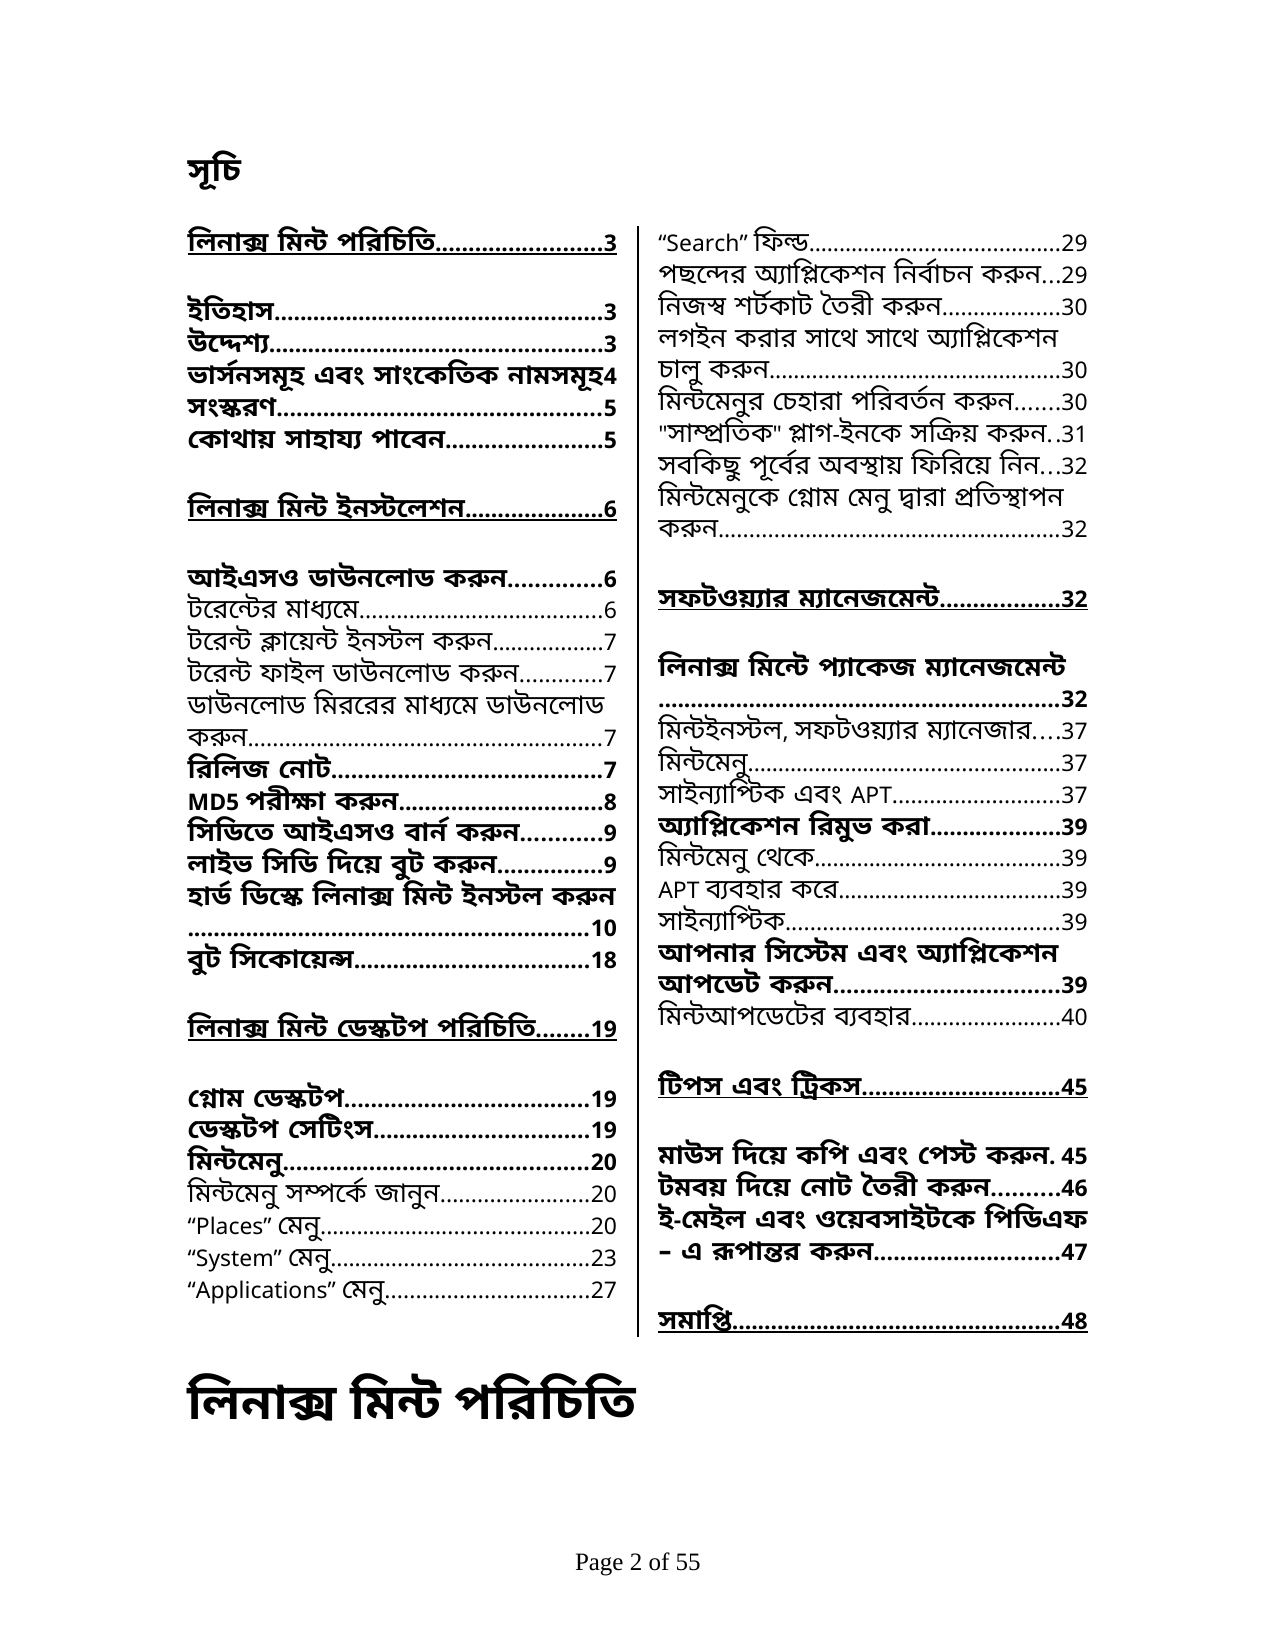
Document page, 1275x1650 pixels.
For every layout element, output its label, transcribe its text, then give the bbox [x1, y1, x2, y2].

text টরেন্ট ফাইল ডাউনলোড করুন 7 [187, 658, 617, 689]
text মিন্টমেনু থেকে 39 [692, 842, 1087, 873]
text “System” মেনু 23 [187, 1241, 617, 1273]
text টিপস এবং ট্রিকস 45 [804, 1070, 1087, 1097]
text রিলিজ নোট 7 [187, 753, 617, 785]
text লগইন করার সাথে সাথে অ্যাপ্লিকেশন চালু করুন 30 [658, 322, 1087, 385]
text [187, 254, 617, 258]
text ইতিহাস 3 [187, 296, 617, 328]
text APT ব্যবহার করে 39 [658, 873, 1087, 905]
text [187, 1040, 617, 1044]
text টমবয় দিয়ে নোট তৈরী করুন 46 [658, 1171, 1087, 1203]
text মিন্টমেনু 37 [692, 746, 1087, 778]
text অ্যাপ্লিকেশন রিমুভ করা 39 [658, 810, 846, 842]
text মিন্টমেনু সম্পর্কে জানুন 20 [221, 1178, 617, 1209]
text মিন্টমেনুর চেহারা পরিবর্তন করুন 30 [692, 385, 1087, 417]
subtitle সূচি [187, 150, 221, 160]
text মিন্টআপডেটের ব্যবহার 40 [658, 1001, 1087, 1033]
text মিন্টমেনু 20 [187, 1146, 617, 1178]
text সাইন্যাপ্টিক 39 [658, 905, 1087, 937]
text মিন্টমেনুর চেহারা পরিবর্তন করুন 30 [658, 395, 743, 417]
text MD5 পরীক্ষা করুন 8 [187, 785, 617, 817]
text নিজস্ব শর্টকাট তৈরী করুন 30 [658, 290, 1087, 322]
text টিপস এবং ট্রিকস 45 [658, 1098, 1087, 1102]
text টরেন্ট ক্লায়েন্ট ইনস্টল করুন 7 [187, 626, 617, 658]
subtitle সূচি [187, 164, 204, 189]
text সিডিতে আইএসও বার্ন করুন 9 [187, 817, 617, 848]
text লাইভ সিডি দিয়ে বুট করুন 9 [406, 848, 617, 880]
text “Search” ফিল্ড 29 [658, 226, 1087, 258]
text অ্যাপ্লিকেশন রিমুভ করা 39 [814, 810, 1087, 842]
text “Applications” মেনু 27 [187, 1273, 617, 1305]
text "সাম্প্রতিক" প্লাগ-ইনকে সক্রিয় করুন 31 [658, 417, 1087, 449]
text টরেন্টের মাধ্যমে 6 [187, 594, 617, 626]
text ডেস্কটপ সেটিংস 19 [187, 1114, 617, 1146]
text টিপস এবং ট্রিকস 45 [658, 1070, 813, 1097]
text মিন্টইনস্টল, সফটওয়্যার ম্যানেজার 37 [658, 714, 1087, 746]
text হার্ড ডিস্কে লিনাক্স মিন্ট ইনস্টল করুন 10 [187, 880, 617, 943]
text আইএসও ডাউনলোড করুন 6 [187, 562, 617, 594]
text লিনাক্স মিন্ট ইনস্টলেশন 6 [343, 493, 617, 519]
text মিন্টমেনু থেকে 39 [658, 851, 743, 873]
text ভার্সনসমূহ এবং সাংকেতিক নামসমূহ 4 [187, 359, 617, 391]
text কোথায় সাহায্য পাবেন 5 [187, 423, 617, 455]
text “Places” মেনু 20 [187, 1209, 617, 1241]
text লাইভ সিডি দিয়ে বুট করুন 9 [187, 848, 418, 880]
text সংস্করণ 5 [187, 391, 617, 423]
text সফটওয়্যার ম্যানেজমেন্ট 32 [658, 582, 1087, 609]
text মিন্টমেনু সম্পর্কে জানুন 20 [187, 1187, 272, 1209]
text ই-মেইল এবং ওয়েবসাইটকে পিডিএফ – এ রূপান্তর করুন 47 [658, 1203, 1087, 1267]
text ডাউনলোড মিররের মাধ্যমে ডাউনলোড করুন 7 [187, 689, 617, 753]
text উদ্দেশ্য 3 [187, 328, 617, 359]
text সবকিছু পূর্বের অবস্থায় ফিরিয়ে নিন 32 [658, 449, 1087, 481]
text গ্নোম ডেস্কটপ 19 [187, 1082, 617, 1114]
text লিনাক্স মিন্ট ডেস্কটপ পরিচিতি 19 [187, 1013, 617, 1039]
subtitle সূচি [204, 150, 1087, 189]
text মিন্টমেনু 37 [658, 756, 743, 778]
text লিনাক্স মিন্ট ইনস্টলেশন 6 [187, 493, 349, 519]
text মিন্টমেনু 37 [661, 746, 700, 754]
text মাউস দিয়ে কপি এবং পেস্ট করুন 45 [658, 1139, 1087, 1171]
text সাইন্যাপ্টিক এবং APT 37 [658, 778, 1087, 810]
text [658, 610, 1087, 614]
text লিনাক্স মিন্ট পরিচিতি 3 [187, 226, 617, 253]
text পছন্দের অ্যাপ্লিকেশন নির্বাচন করুন 29 [658, 258, 1087, 290]
text বুট সিকোয়েন্স 18 [202, 943, 617, 975]
text সমাপ্তি 48 [658, 1304, 1087, 1331]
text লিনাক্স মিন্টে প্যাকেজ ম্যানেজমেন্ট 32 [658, 651, 1087, 714]
text আপনার সিস্টেম এবং অ্যাপ্লিকেশন আপডেট করুন 39 [658, 937, 1087, 1001]
text লিনাক্স মিন্ট ইনস্টলেশন 6 [187, 520, 617, 524]
text মিন্টমেনুকে গ্নোম মেনু দ্বারা প্রতিস্থাপন করুন 32 [658, 481, 1087, 544]
